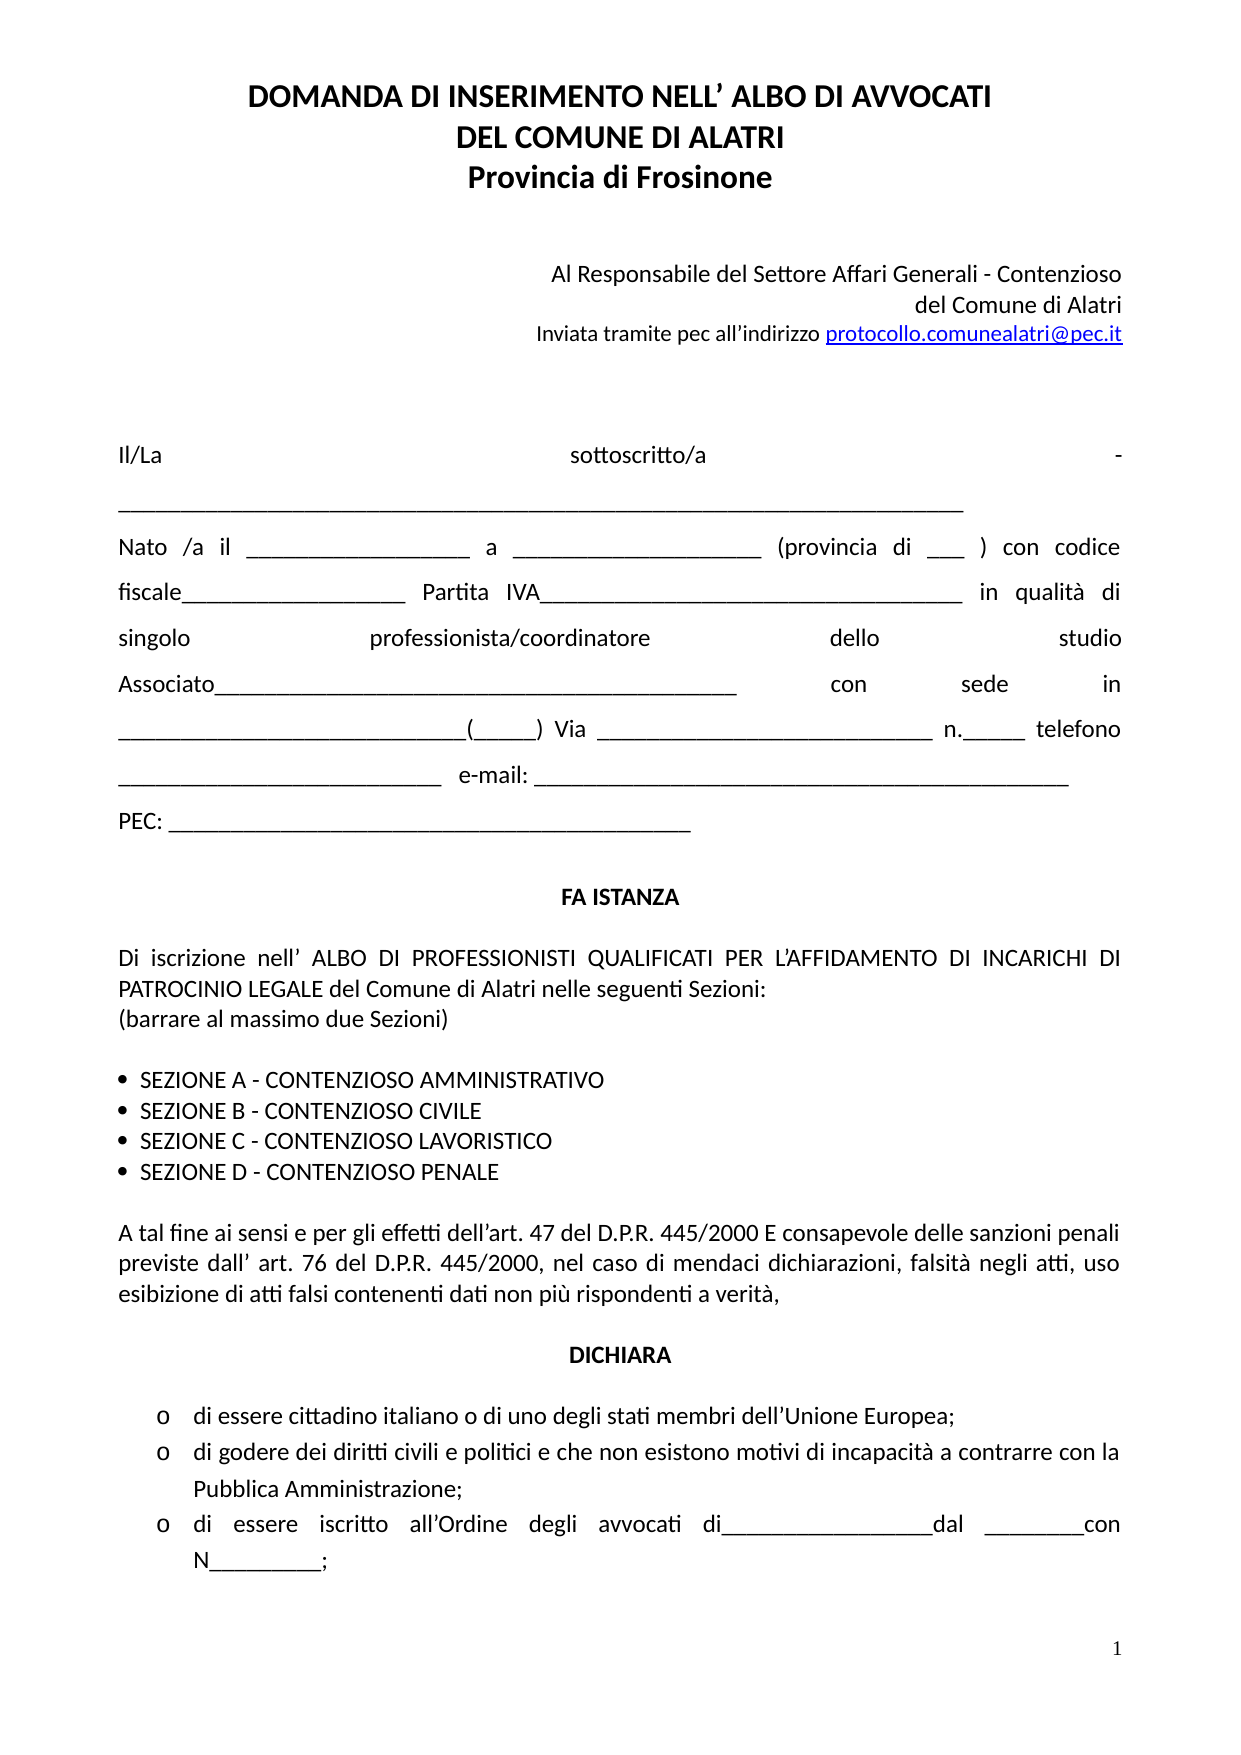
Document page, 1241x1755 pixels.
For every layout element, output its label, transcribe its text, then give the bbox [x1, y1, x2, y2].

text  SEZIONE A - CONTENZIOSO AMMINISTRATIVO [118, 1064, 1122, 1095]
text Al Responsabile del Settore Affari Generali - Contenzioso [118, 258, 1122, 289]
text A tal fine ai sensi e per gli effetti dell’art. 47 del D.P.R. 445/2000 E consapevole delle sanzioni penali previste dall’ art. 76 del D.P.R. 445/2000, nel caso di mendaci dichiarazioni, falsità negli atti, uso esibizione di atti falsi contenenti dati non più rispondenti a verità, [118, 1217, 1122, 1308]
text Inviata tramite pec all’indirizzo protocollo.comunealatri@pec.it [118, 319, 1122, 347]
text Nato /a il __________________ a ____________________ (provincia di ___ ) con codice fiscale__________________ Partita IVA__________________________________ in qualità di singolo professionista/coordinatore dello studio Associato__________________________________________ con sede in ____________________________(_____) Via ___________________________ n._____ telefono __________________________ e-mail: ___________________________________________ [118, 531, 1122, 790]
text Il/La sottoscritto/a ­­­­­­____________________________________________________________________ [118, 439, 1122, 515]
text (barrare al massimo due Sezioni) [118, 1003, 1122, 1034]
text del Comune di Alatri [118, 289, 1122, 319]
list di essere cittadino italiano o di uno degli stati membri dell’Unione Europea; [156, 1400, 1122, 1432]
text DEL COMUNE DI ALATRI [118, 116, 1122, 156]
text FA ISTANZA [118, 881, 1122, 912]
list di essere iscritto all’Ordine degli avvocati di_________________dal ________con N_________; [156, 1508, 1122, 1574]
list di godere dei diritti civili e politici e che non esistono motivi di incapacità a contrarre con la Pubblica Amministrazione; [156, 1437, 1122, 1503]
text  SEZIONE B - CONTENZIOSO CIVILE [118, 1095, 1122, 1125]
text DICHIARA [118, 1339, 1122, 1369]
text Di iscrizione nell’ ALBO DI PROFESSIONISTI QUALIFICATI PER L’AFFIDAMENTO DI INCARICHI DI PATROCINIO LEGALE del Comune di Alatri nelle seguenti Sezioni: [118, 942, 1122, 1003]
text  SEZIONE C - CONTENZIOSO LAVORISTICO [118, 1125, 1122, 1156]
text Provincia di Frosinone [118, 156, 1122, 197]
text  SEZIONE D - CONTENZIOSO PENALE [118, 1156, 1122, 1186]
text DOMANDA DI INSERIMENTO NELL’ ALBO DI AVVOCATI [118, 75, 1122, 116]
text PEC: __________________________________________ [118, 805, 1122, 836]
